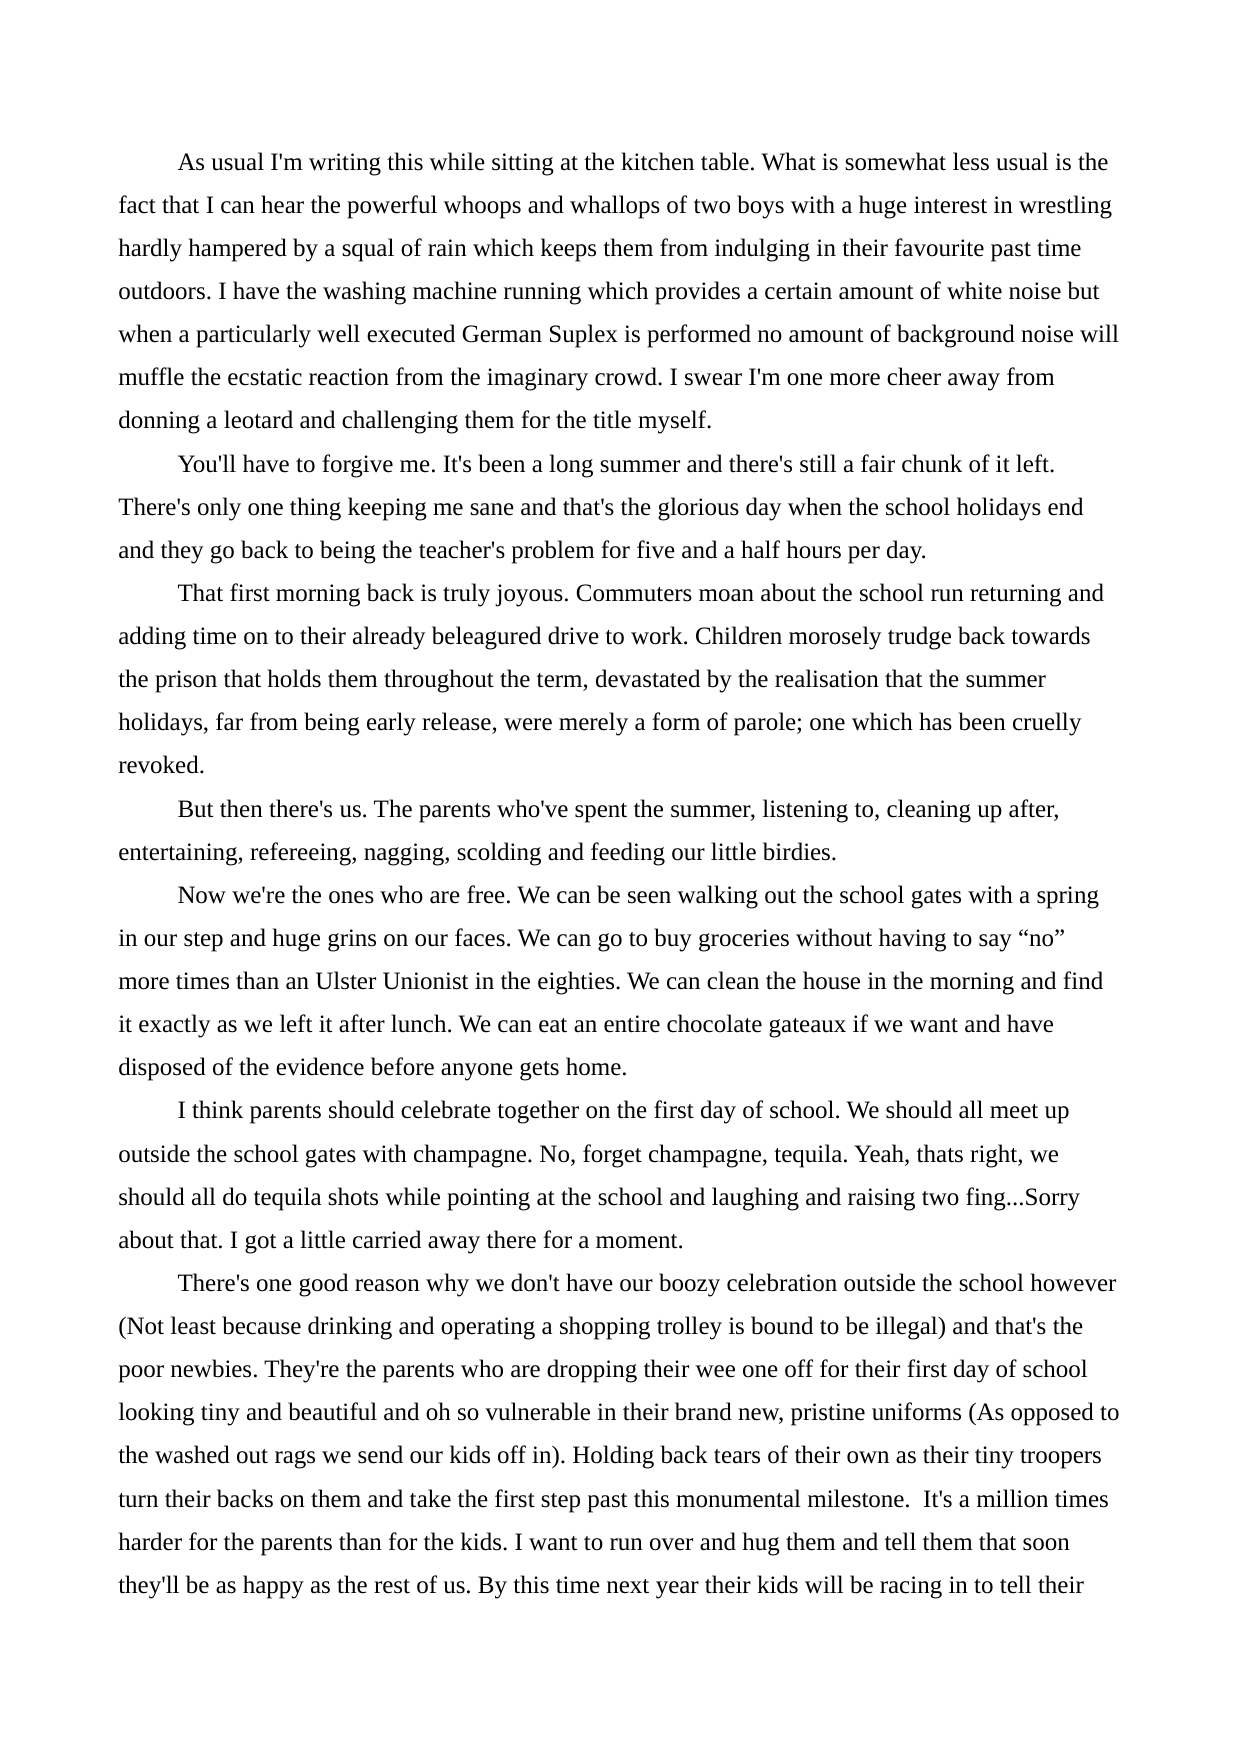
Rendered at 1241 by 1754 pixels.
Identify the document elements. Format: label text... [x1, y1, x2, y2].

text That first morning back is truly joyous. Commuters moan about the school run returning and adding time on to their already beleagured drive to work. Children morosely trudge back towards the prison that holds them throughout the term, devastated by the realisation that the summer holidays, far from being early release, were merely a form of parole; one which has been cruelly revoked. [118, 578, 1122, 779]
text But then there's us. The parents who've spent the summer, listening to, cleaning up after, entertaining, refereeing, nagging, scolding and feeding our little birdies. [118, 794, 1122, 866]
text There's one good reason why we don't have our boozy celebration outside the school however (Not least because drinking and operating a shopping trolley is bound to be illegal) and that's the poor newbies. They're the parents who are dropping their wee one off for their first day of school looking tiny and beautiful and oh so vulnerable in their brand new, pristine uniforms (As opposed to the washed out rags we send our kids off in). Holding back tears of their own as their tiny troopers turn their backs on them and take the first step past this monumental milestone. It's a million times harder for the parents than for the kids. I want to run over and hug them and tell them that soon they'll be as happy as the rest of us. By this time next year their kids will be racing in to tell their [118, 1268, 1122, 1599]
text As usual I'm writing this while sitting at the kitchen table. What is somewhat less usual is the fact that I can hear the powerful whoops and whallops of two boys with a huge interest in wrestling hardly hampered by a squal of rain which keeps them from indulging in their favourite past time outdoors. I have the washing machine running which provides a certain amount of white noise but when a particularly well executed German Suplex is performed no amount of background noise will muffle the ecstatic reaction from the imaginary crowd. I swear I'm one more cheer away from donning a leotard and challenging them for the title myself. [118, 147, 1122, 434]
text Now we're the ones who are free. We can be seen walking out the school gates with a spring in our step and huge grins on our faces. We can go to buy groceries without having to say “no” more times than an Ulster Unionist in the eighties. We can clean the house in the morning and find it exactly as we left it after lunch. We can eat an entire chocolate gateaux if we want and have disposed of the evidence before anyone gets home. [118, 880, 1122, 1081]
text You'll have to forgive me. It's been a long summer and there's still a fair chunk of it left. There's only one thing keeping me sane and that's the glorious day when the school holidays end and they go back to being the teacher's problem for five and a half hours per day. [118, 449, 1122, 564]
text I think parents should celebrate together on the first day of school. We should all meet up outside the school gates with champagne. No, forget champagne, tequila. Yeah, thats right, we should all do tequila shots while pointing at the school and laughing and raising two fing...Sorry about that. I got a little carried away there for a moment. [118, 1096, 1122, 1254]
